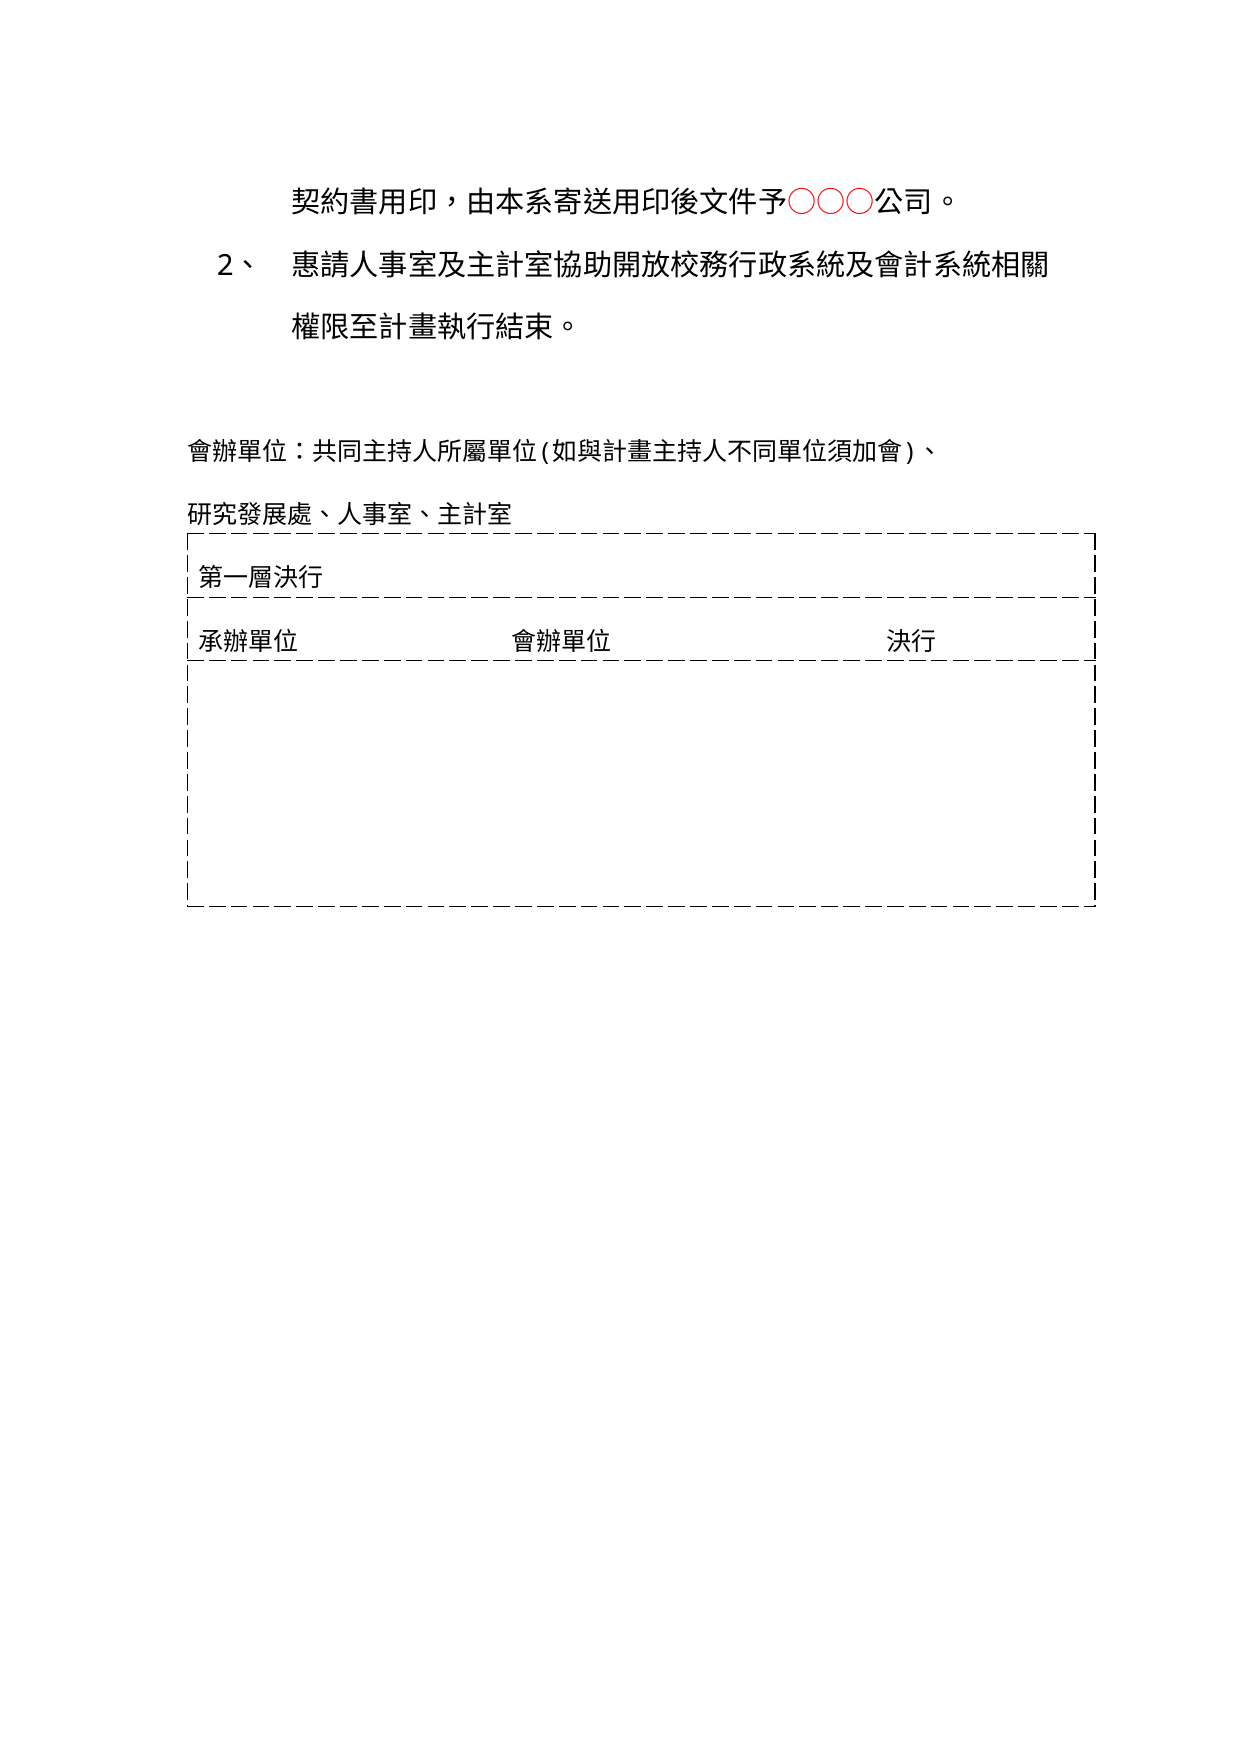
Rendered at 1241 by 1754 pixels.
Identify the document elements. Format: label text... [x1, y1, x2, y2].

text 研究發展處、人事室、主計室 [187, 471, 1053, 533]
text 會辦單位：共同主持人所屬單位(如與計畫主持人不同單位須加會)、 [187, 408, 1053, 471]
table_header 第一層決行 [188, 533, 1095, 597]
list 契約書用印，由本系寄送用印後文件予○○○公司。 [216, 158, 1053, 221]
table_cell 承辦單位 會辦單位 決行 [188, 597, 1095, 660]
list 惠請人事室及主計室協助開放校務行政系統及會計系統相關權限至計畫執行結束。 [216, 221, 1053, 346]
table_cell [188, 660, 1095, 906]
